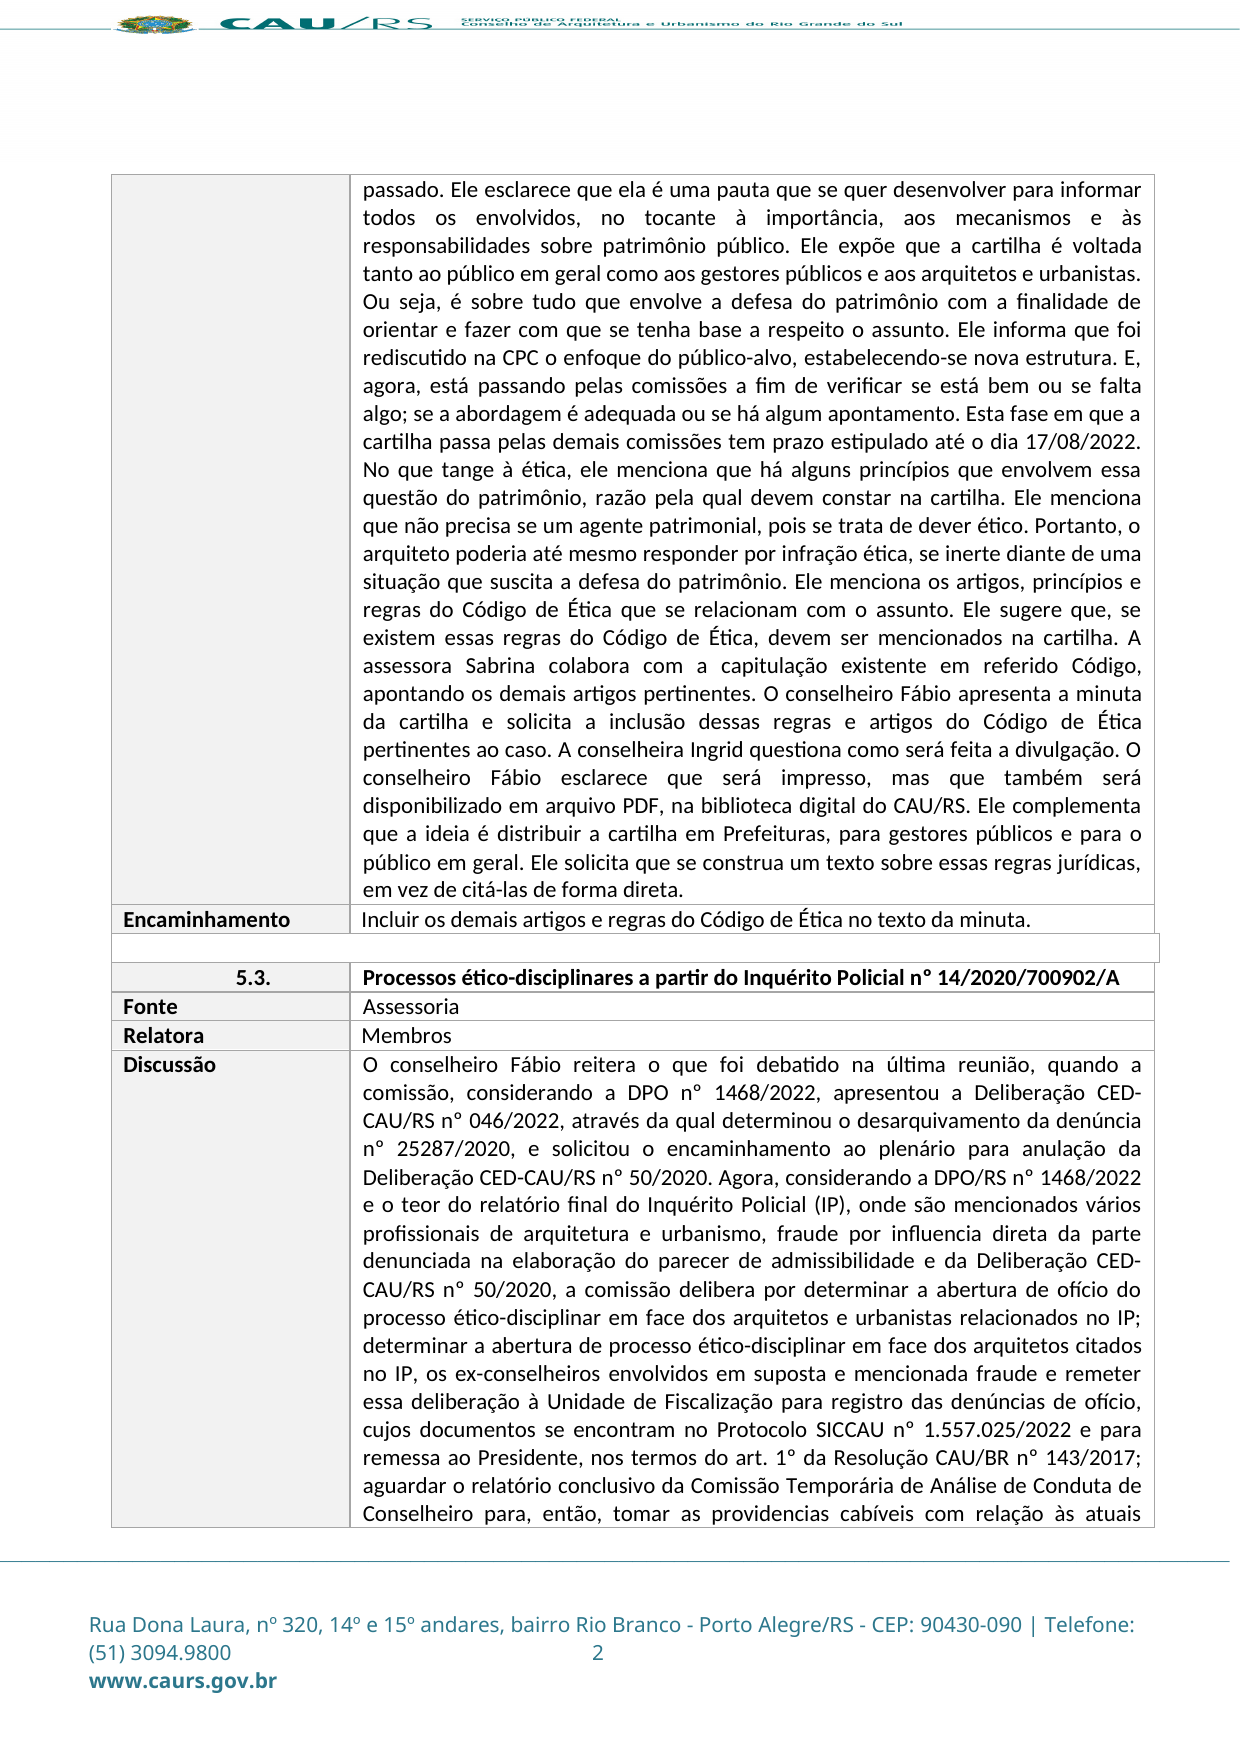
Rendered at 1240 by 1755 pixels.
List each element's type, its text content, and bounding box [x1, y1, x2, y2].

table_cell Encaminhamento [112, 905, 349, 933]
table_cell [1155, 174, 1159, 904]
table_cell [112, 963, 349, 991]
table_cell Assessoria [351, 993, 1154, 1020]
table_cell [1155, 963, 1159, 991]
table_cell passado. Ele esclarece que ela é uma pauta que se quer desenvolver para informar todos os envolvidos, no tocante à importância, aos mecanismos e às responsabilidades sobre patrimônio público. Ele expõe que a cartilha é voltada tanto ao público em geral como aos gestores públicos e aos arquitetos e urbanistas. Ou seja, é sobre tudo que envolve a defesa do patrimônio com a finalidade de orientar e fazer com que se tenha base a respeito o assunto. Ele informa que foi rediscutido na CPC o enfoque do público-alvo, estabelecendo-se nova estrutura. E, agora, está passando pelas comissões a fim de verificar se está bem ou se falta algo; se a abordagem é adequada ou se há algum apontamento. Esta fase em que a cartilha passa pelas demais comissões tem prazo estipulado até o dia 17/08/2022. No que tange à ética, ele menciona que há alguns princípios que envolvem essa questão do patrimônio, razão pela qual devem constar na cartilha. Ele menciona que não precisa se um agente patrimonial, pois se trata de dever ético. Portanto, o arquiteto poderia até mesmo responder por infração ética, se inerte diante de uma situação que suscita a defesa do patrimônio. Ele menciona os artigos, princípios e regras do Código de Ética que se relacionam com o assunto. Ele sugere que, se existem essas regras do Código de Ética, devem ser mencionados na cartilha. A assessora Sabrina colabora com a capitulação existente em referido Código, apontando os demais artigos pertinentes. O conselheiro Fábio apresenta a minuta da cartilha e solicita a inclusão dessas regras e artigos do Código de Ética pertinentes ao caso. A conselheira Ingrid questiona como será feita a divulgação. O conselheiro Fábio esclarece que será impresso, mas que também será disponibilizado em arquivo PDF, na biblioteca digital do CAU/RS. Ele complementa que a ideia é distribuir a cartilha em Prefeituras, para gestores públicos e para o público em geral. Ele solicita que se construa um texto sobre essas regras jurídicas, em vez de citá-las de forma direta. [351, 175, 1154, 904]
table_cell Discussão [112, 1051, 349, 1527]
table_cell [112, 175, 349, 904]
table_cell [112, 934, 1159, 962]
table_cell Incluir os demais artigos e regras do Código de Ética no texto da minuta. [351, 905, 1154, 933]
table_cell Membros [351, 1021, 1154, 1049]
table_cell [1155, 1020, 1159, 1049]
table_cell [1155, 991, 1159, 1020]
table_cell O conselheiro Fábio reitera o que foi debatido na última reunião, quando a comissão, considerando a DPO nº 1468/2022, apresentou a Deliberação CED-CAU/RS nº 046/2022, através da qual determinou o desarquivamento da denúncia nº 25287/2020, e solicitou o encaminhamento ao plenário para anulação da Deliberação CED-CAU/RS nº 50/2020. Agora, considerando a DPO/RS nº 1468/2022 e o teor do relatório final do Inquérito Policial (IP), onde são mencionados vários profissionais de arquitetura e urbanismo, fraude por influencia direta da parte denunciada na elaboração do parecer de admissibilidade e da Deliberação CED-CAU/RS nº 50/2020, a comissão delibera por determinar a abertura de ofício do processo ético-disciplinar em face dos arquitetos e urbanistas relacionados no IP; determinar a abertura de processo ético-disciplinar em face dos arquitetos citados no IP, os ex-conselheiros envolvidos em suposta e mencionada fraude e remeter essa deliberação à Unidade de Fiscalização para registro das denúncias de ofício, cujos documentos se encontram no Protocolo SICCAU nº 1.557.025/2022 e para remessa ao Presidente, nos termos do art. 1º da Resolução CAU/BR nº 143/2017; aguardar o relatório conclusivo da Comissão Temporária de Análise de Conduta de Conselheiro para, então, tomar as providencias cabíveis com relação às atuais [351, 1051, 1154, 1527]
table_cell [1155, 1050, 1159, 1527]
table_cell Processos ético-disciplinares a partir do Inquérito Policial nº 14/2020/700902/A [351, 963, 1154, 991]
table_cell Fonte [112, 993, 349, 1020]
table_cell [1155, 904, 1159, 933]
table_cell Relatora [112, 1021, 349, 1049]
